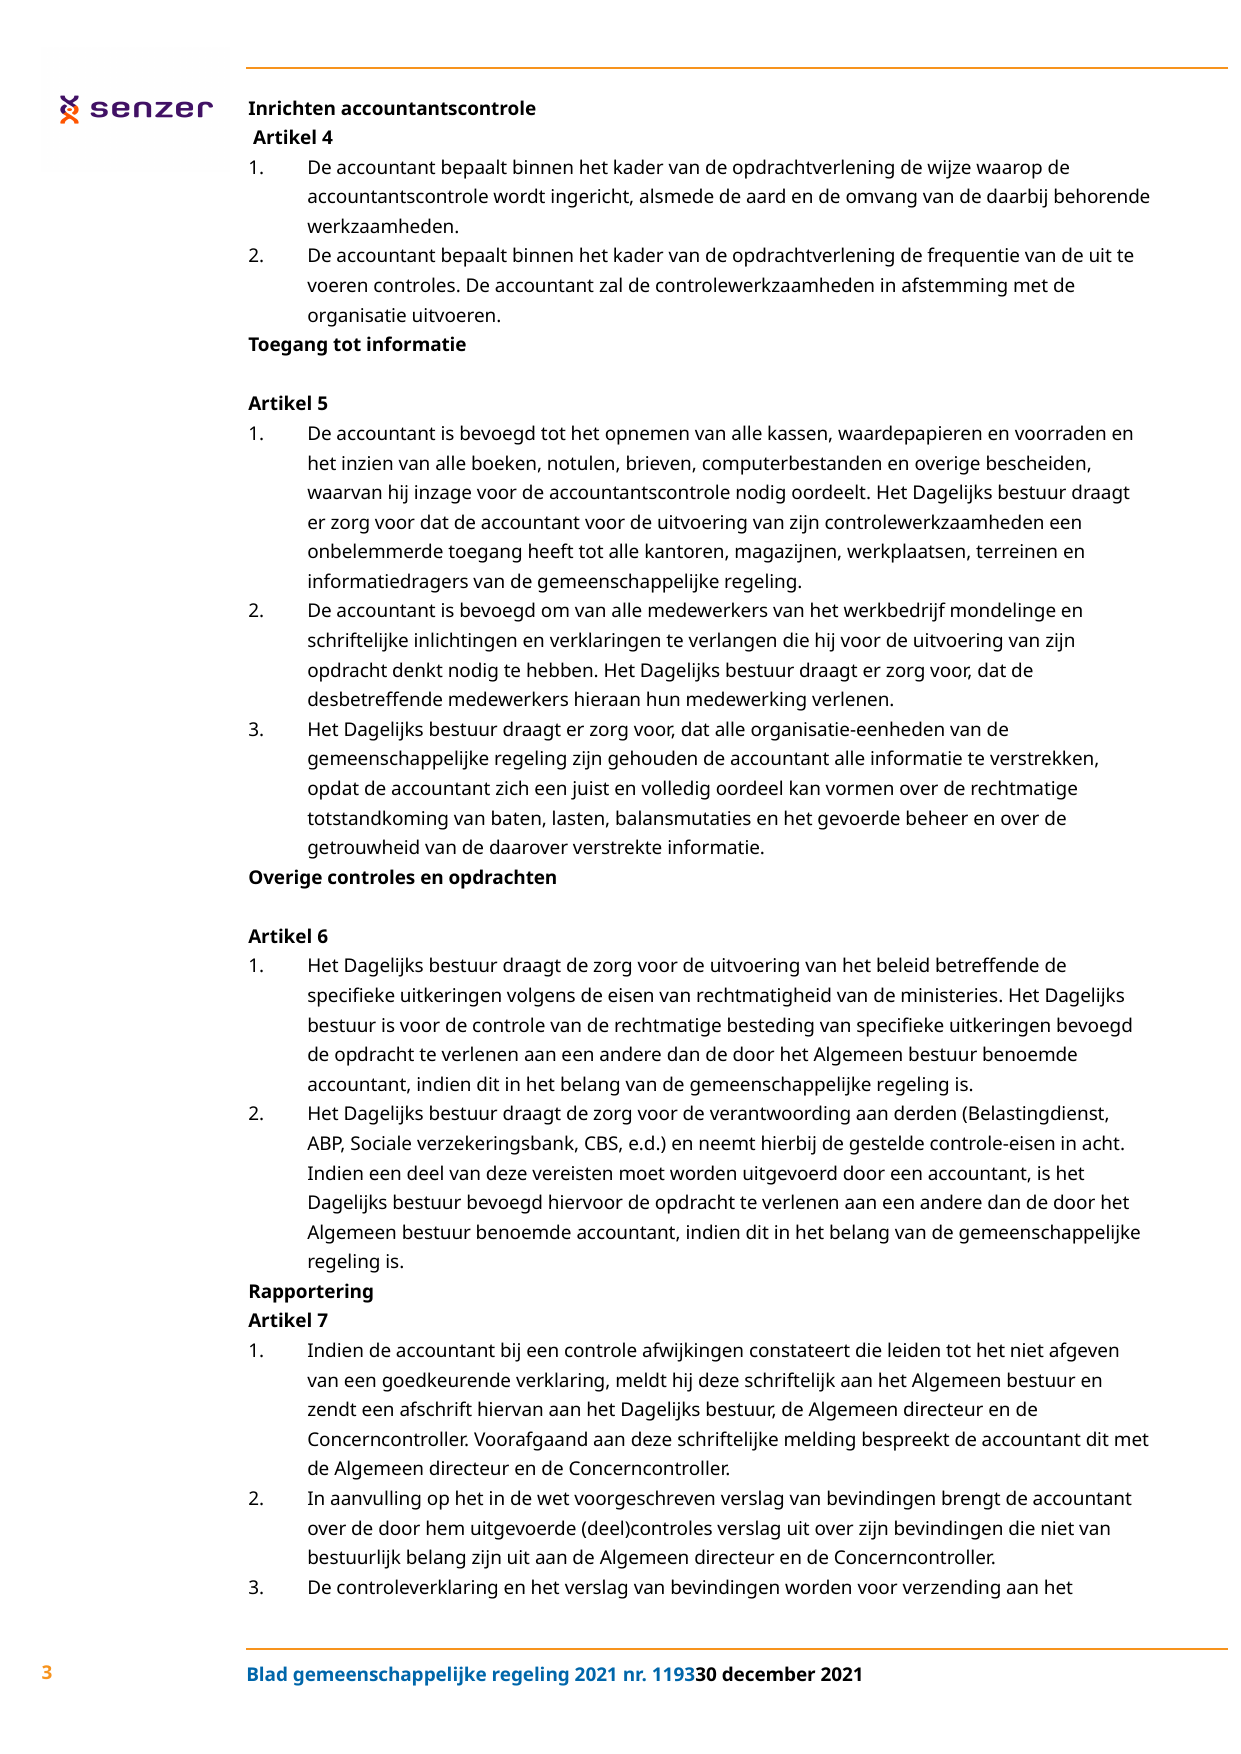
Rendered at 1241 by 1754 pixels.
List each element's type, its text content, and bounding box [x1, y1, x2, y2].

list Het Dagelijks bestuur draagt de zorg voor de verantwoording aan derden (Belastingdienst, ABP, Sociale verzekeringsbank, CBS, e.d.) en neemt hierbij de gestelde controle-eisen in acht. Indien een deel van deze vereisten moet worden uitgevoerd door een accountant, is het Dagelijks bestuur bevoegd hiervoor de opdracht te verlenen aan een andere dan de door het Algemeen bestuur benoemde accountant, indien dit in het belang van de gemeenschappelijke regeling is. [248, 1101, 1152, 1274]
picture [41, 47, 231, 172]
list De controleverklaring en het verslag van bevindingen worden voor verzending aan het [248, 1574, 1152, 1600]
text Rapportering [248, 1278, 1152, 1304]
list Indien de accountant bij een controle afwijkingen constateert die leiden tot het niet afgeven van een goedkeurende verklaring, meldt hij deze schriftelijk aan het Algemeen bestuur en zendt een afschrift hiervan aan het Dagelijks bestuur, de Algemeen directeur en de Concerncontroller. Voorafgaand aan deze schriftelijke melding bespreekt de accountant dit met de Algemeen directeur en de Concerncontroller. [248, 1337, 1152, 1481]
list De accountant is bevoegd om van alle medewerkers van het werkbedrijf mondelinge en schriftelijke inlichtingen en verklaringen te verlangen die hij voor de uitvoering van zijn opdracht denkt nodig te hebben. Het Dagelijks bestuur draagt er zorg voor, dat de desbetreffende medewerkers hieraan hun medewerking verlenen. [248, 598, 1152, 712]
list Het Dagelijks bestuur draagt de zorg voor de uitvoering van het beleid betreffende de specifieke uitkeringen volgens de eisen van rechtmatigheid van de ministeries. Het Dagelijks bestuur is voor de controle van de rechtmatige besteding van specifieke uitkeringen bevoegd de opdracht te verlenen aan een andere dan de door het Algemeen bestuur benoemde accountant, indien dit in het belang van de gemeenschappelijke regeling is. [248, 953, 1152, 1097]
list Het Dagelijks bestuur draagt er zorg voor, dat alle organisatie-eenheden van de gemeenschappelijke regeling zijn gehouden de accountant alle informatie te verstrekken, opdat de accountant zich een juist en volledig oordeel kan vormen over de rechtmatige totstandkoming van baten, lasten, balansmutaties en het gevoerde beheer en over de getrouwheid van de daarover verstrekte informatie. [248, 716, 1152, 860]
text Artikel 6 [248, 923, 1152, 949]
list De accountant is bevoegd tot het opnemen van alle kassen, waardepapieren en voorraden en het inzien van alle boeken, notulen, brieven, computerbestanden en overige bescheiden, waarvan hij inzage voor de accountantscontrole nodig oordeelt. Het Dagelijks bestuur draagt er zorg voor dat de accountant voor de uitvoering van zijn controlewerkzaamheden een onbelemmerde toegang heeft tot alle kantoren, magazijnen, werkplaatsen, terreinen en informatiedragers van de gemeenschappelijke regeling. [248, 420, 1152, 594]
list In aanvulling op het in de wet voorgeschreven verslag van bevindingen brengt de accountant over de door hem uitgevoerde (deel)controles verslag uit over zijn bevindingen die niet van bestuurlijk belang zijn uit aan de Algemeen directeur en de Concerncontroller. [248, 1485, 1152, 1570]
text Toegang tot informatie [248, 331, 1152, 357]
text Artikel 4 [248, 124, 1152, 150]
text Artikel 7 [248, 1308, 1152, 1333]
text Inrichten accountantscontrole [248, 95, 1152, 121]
list De accountant bepaalt binnen het kader van de opdrachtverlening de wijze waarop de accountantscontrole wordt ingericht, alsmede de aard en de omvang van de daarbij behorende werkzaamheden. [248, 154, 1152, 239]
text Overige controles en opdrachten [248, 864, 1152, 890]
list De accountant bepaalt binnen het kader van de opdrachtverlening de frequentie van de uit te voeren controles. De accountant zal de controlewerkzaamheden in afstemming met de organisatie uitvoeren. [248, 243, 1152, 328]
text Artikel 5 [248, 391, 1152, 416]
